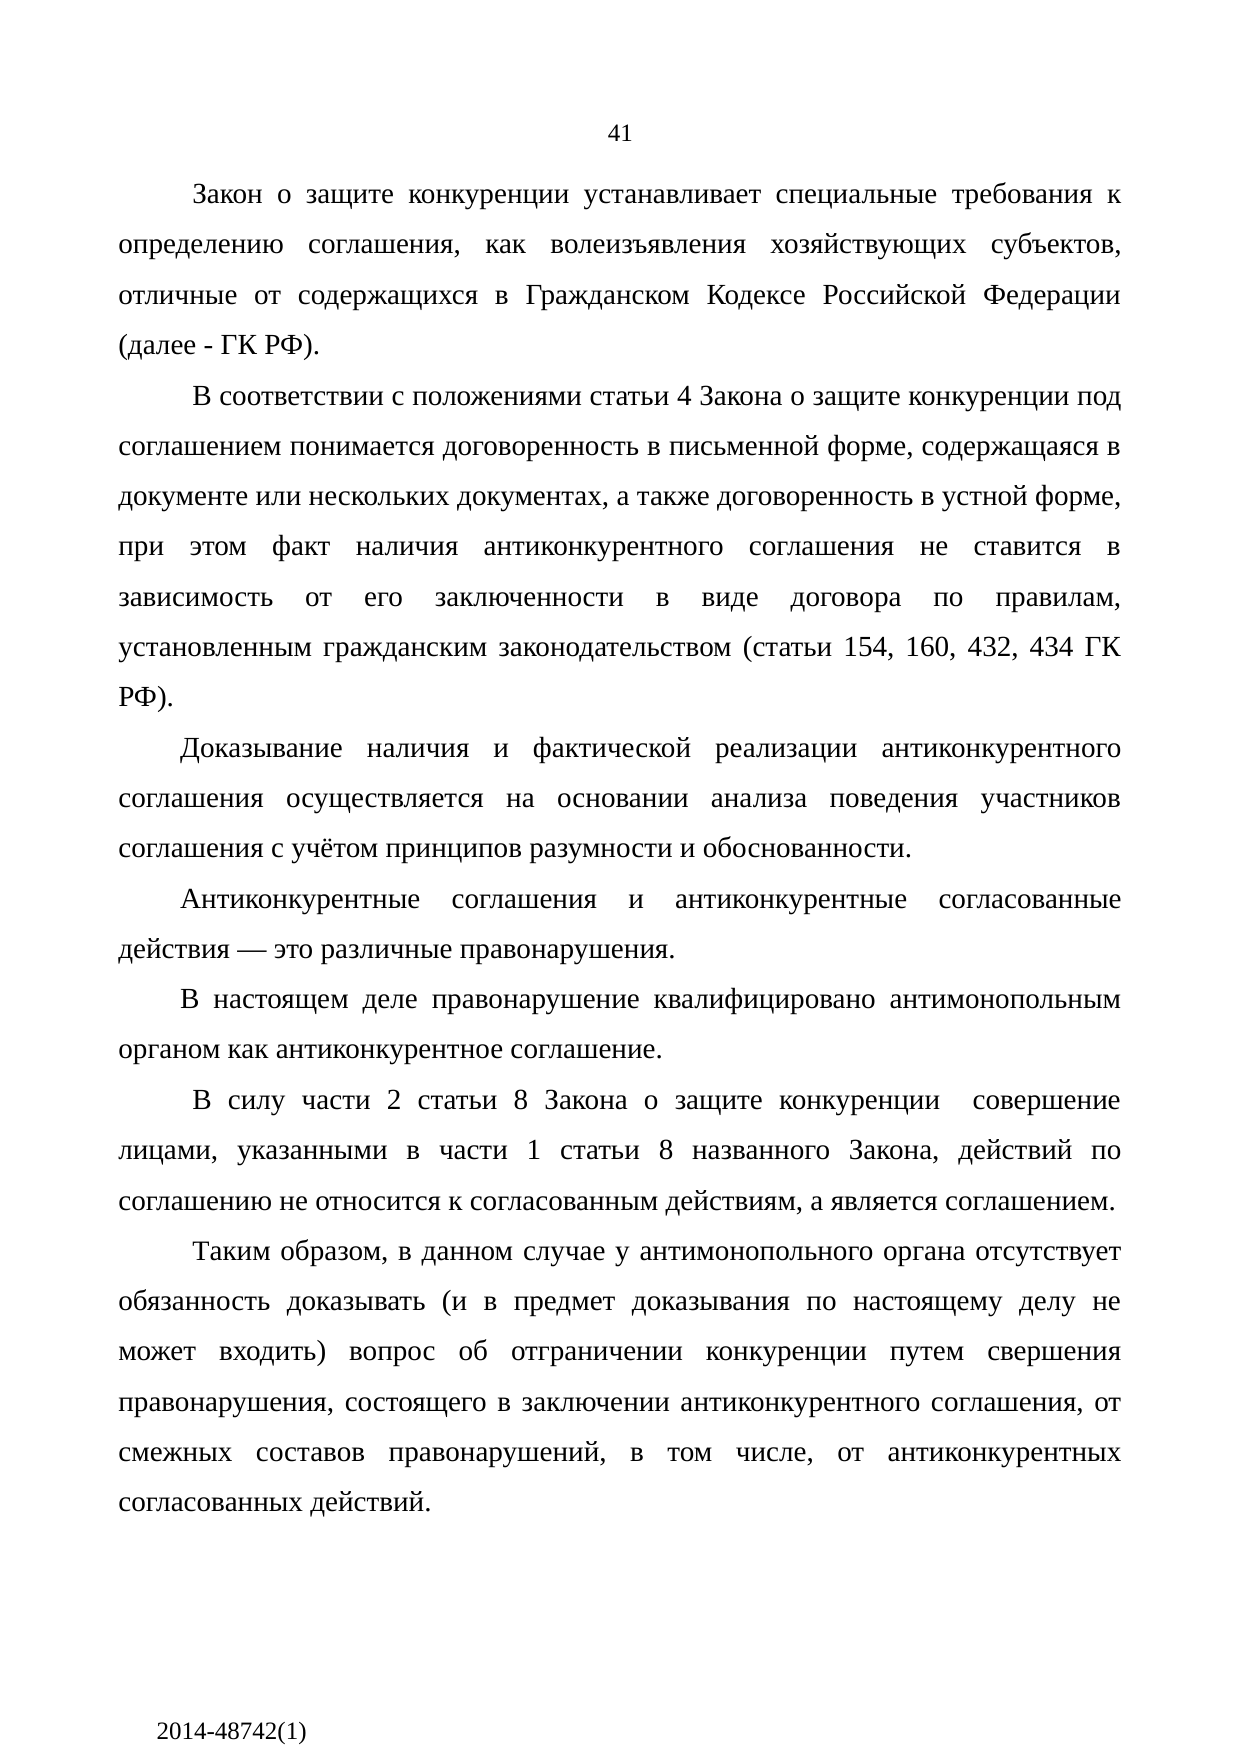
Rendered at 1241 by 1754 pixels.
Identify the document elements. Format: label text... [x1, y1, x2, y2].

text В соответствии с положениями статьи 4 Закона о защите конкуренции под соглашением понимается договоренность в письменной форме, содержащаяся в документе или нескольких документах, а также договоренность в устной форме, при этом факт наличия антиконкурентного соглашения не ставится в зависимость от его заключенности в виде договора по правилам, установленным гражданским законодательством (статьи 154, 160, 432, 434 ГК РФ). [118, 378, 1122, 713]
text В настоящем деле правонарушение квалифицировано антимонопольным органом как антиконкурентное соглашение. [118, 981, 1122, 1065]
text Антиконкурентные соглашения и антиконкурентные согласованные действия — это различные правонарушения. [118, 881, 1122, 964]
text Доказывание наличия и фактической реализации антиконкурентного соглашения осуществляется на основании анализа поведения участников соглашения с учётом принципов разумности и обоснованности. [118, 730, 1122, 864]
text Закон о защите конкуренции устанавливает специальные требования к определению соглашения, как волеизъявления хозяйствующих субъектов, отличные от содержащихся в Гражданском Кодексе Российской Федерации (далее - ГК РФ). [118, 176, 1122, 361]
text Таким образом, в данном случае у антимонопольного органа отсутствует обязанность доказывать (и в предмет доказывания по настоящему делу не может входить) вопрос об отграничении конкуренции путем свершения правонарушения, состоящего в заключении антиконкурентного соглашения, от смежных составов правонарушений, в том числе, от антиконкурентных согласованных действий. [118, 1233, 1122, 1518]
text В силу части 2 статьи 8 Закона о защите конкуренции совершение лицами, указанными в части 1 статьи 8 названного Закона, действий по соглашению не относится к согласованным действиям, а является соглашением. [118, 1082, 1122, 1216]
